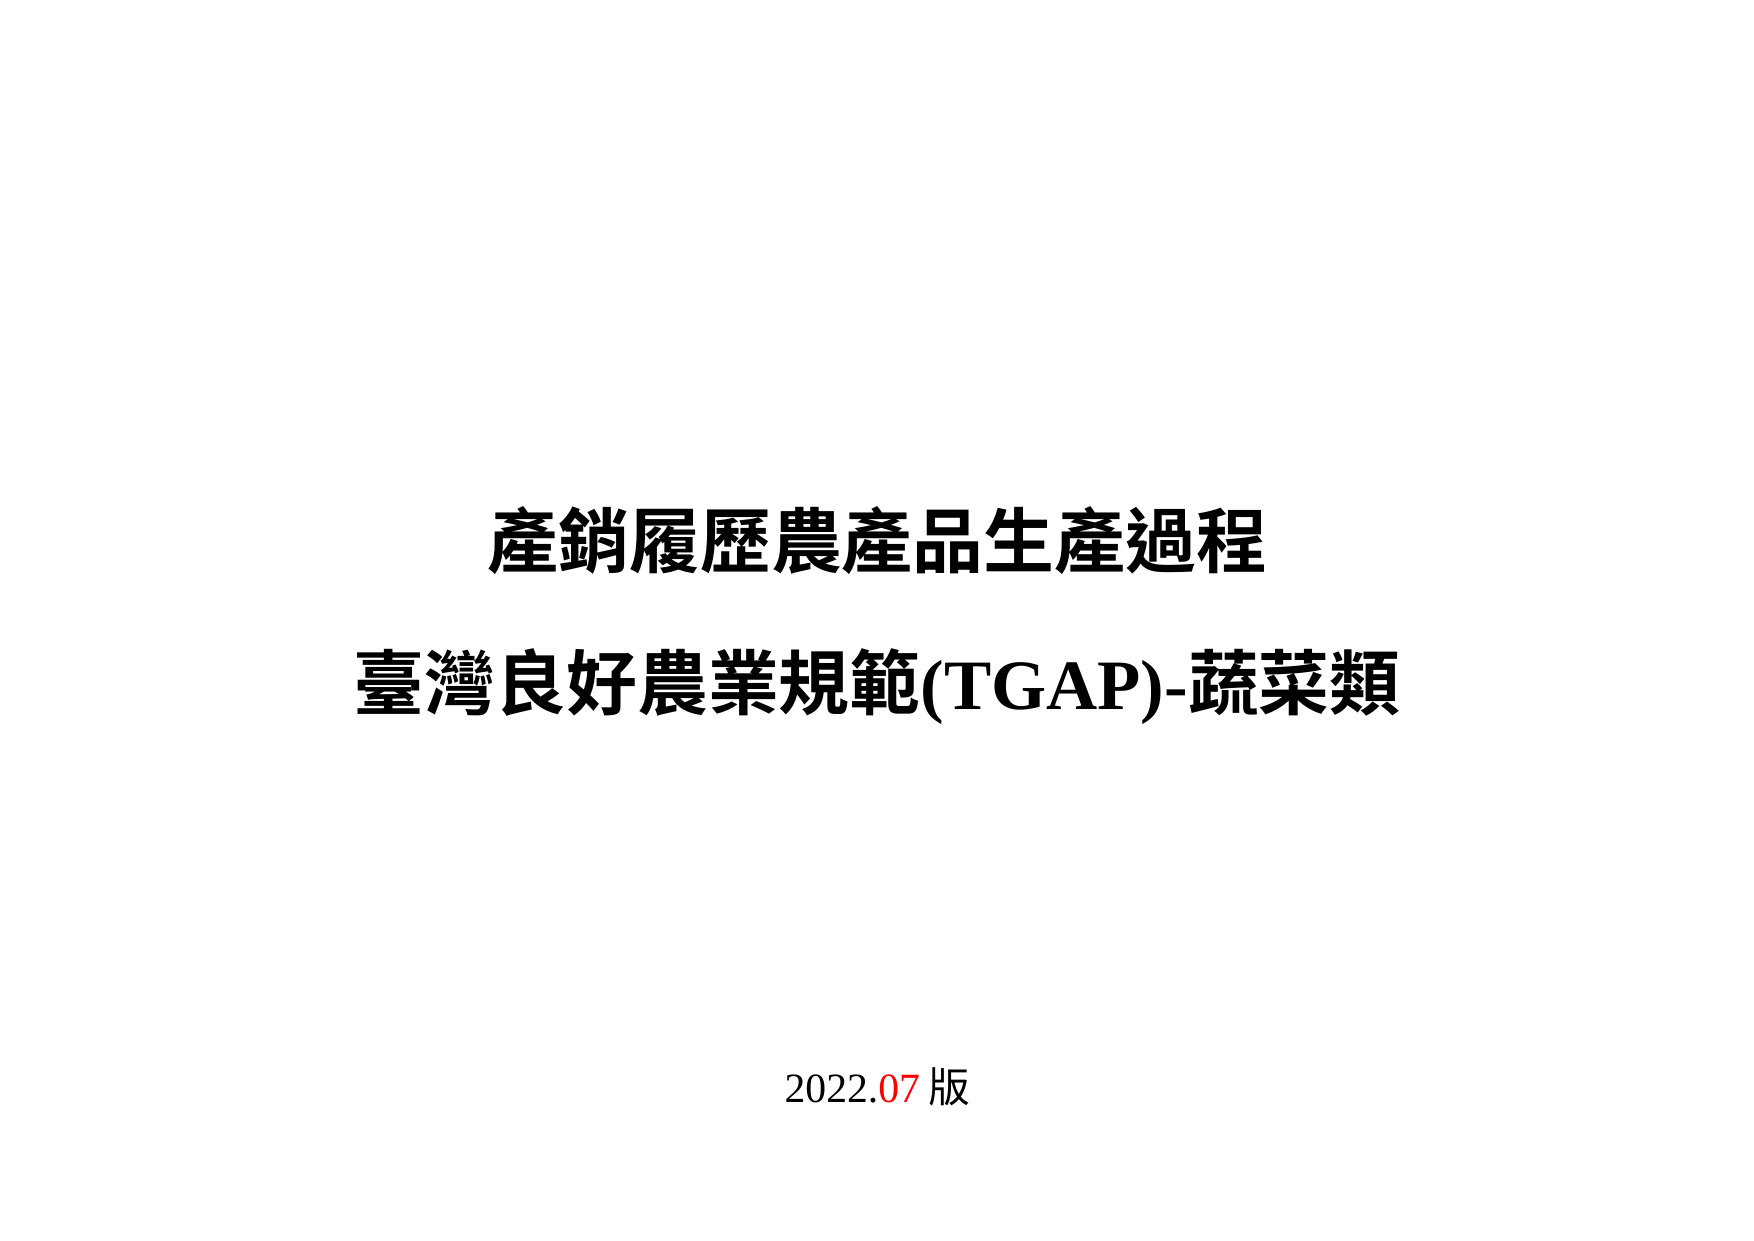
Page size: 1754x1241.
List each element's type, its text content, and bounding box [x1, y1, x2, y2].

text 臺灣良好農業規範(TGAP)-蔬菜類 [75, 622, 1679, 735]
text 產銷履歷農產品生產過程 [75, 481, 1679, 593]
text 2022.07版 [75, 1047, 1679, 1122]
